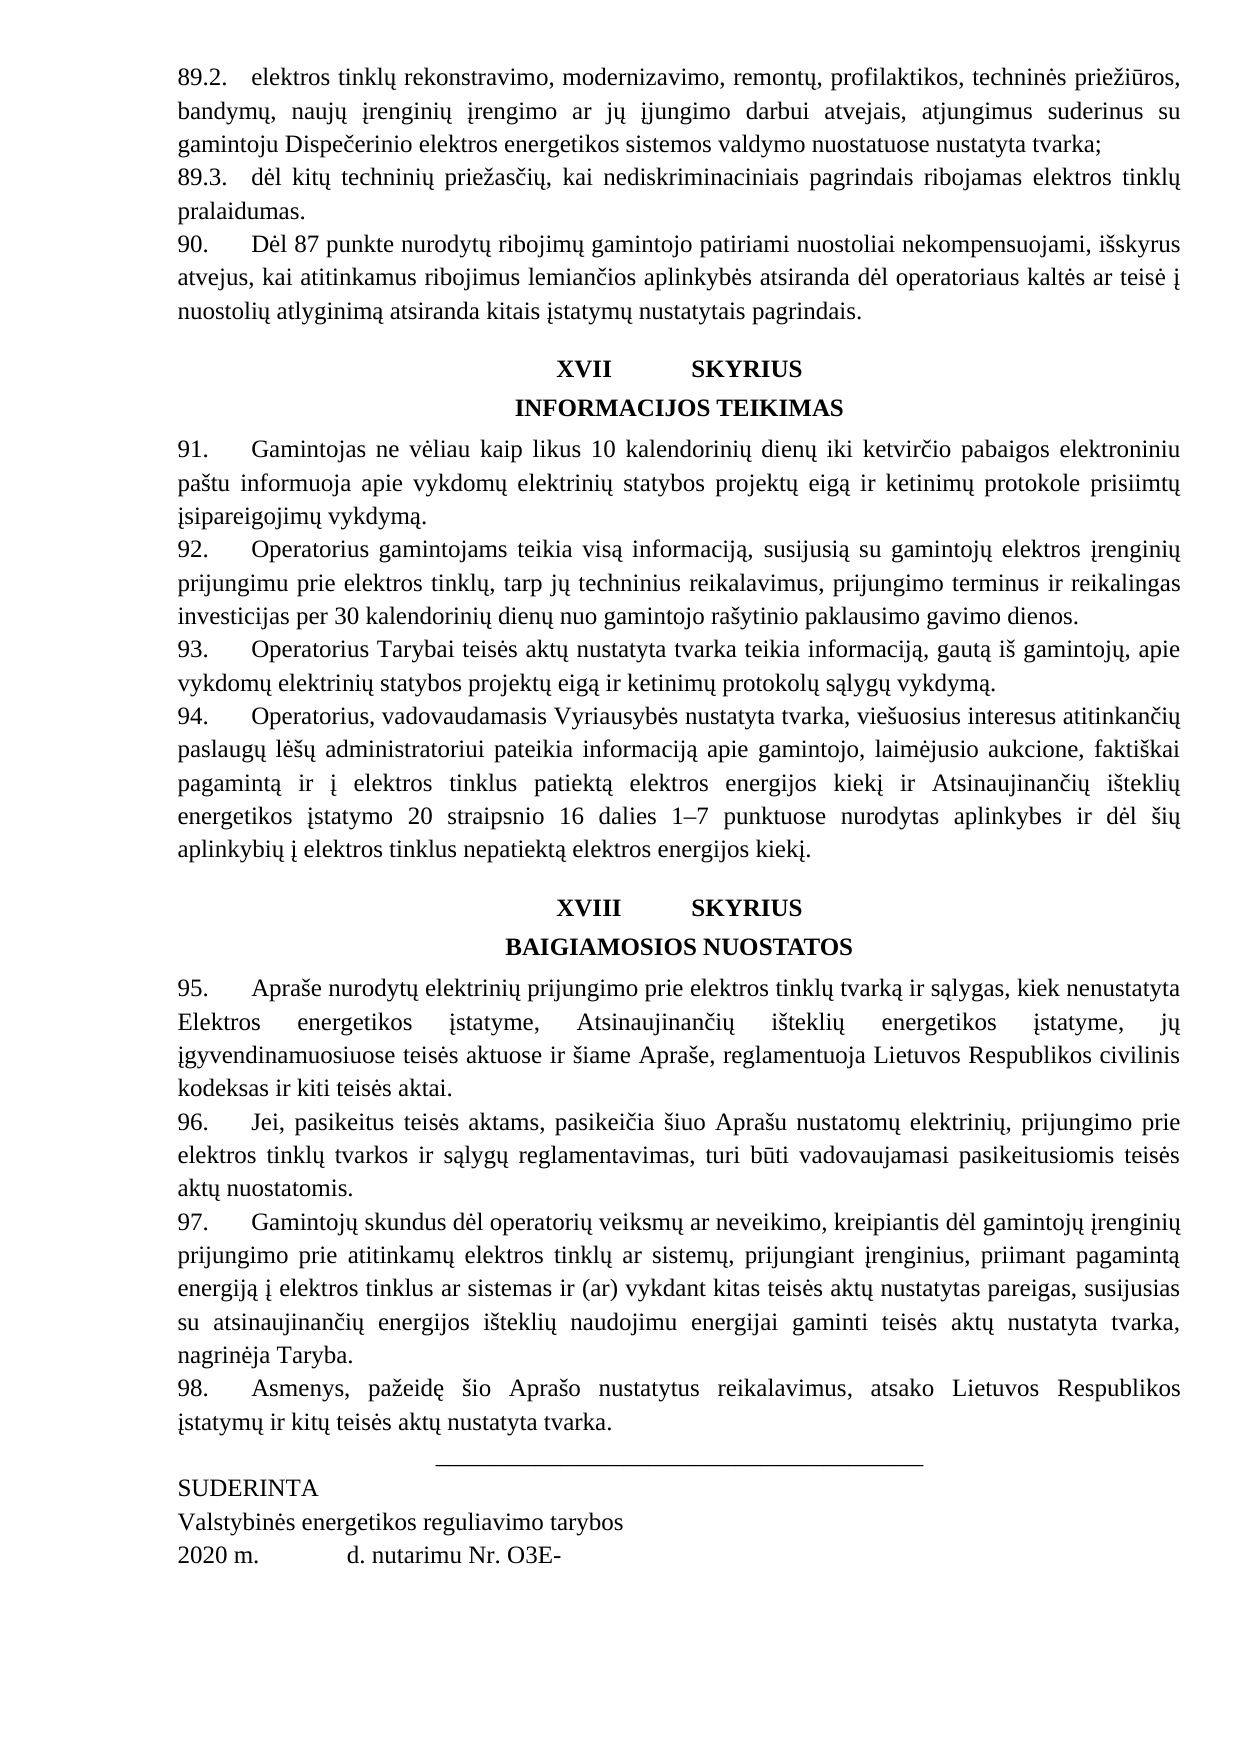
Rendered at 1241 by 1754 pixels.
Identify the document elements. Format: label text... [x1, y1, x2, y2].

text SUDERINTA [177, 1470, 1181, 1503]
text 97. Gamintojų skundus dėl operatorių veiksmų ar neveikimo, kreipiantis dėl gamintojų įrenginių prijungimo prie atitinkamų elektros tinklų ar sistemų, prijungiant įrenginius, priimant pagamintą energiją į elektros tinklus ar sistemas ir (ar) vykdant kitas teisės aktų nustatytas pareigas, susijusias su atsinaujinančių energijos išteklių naudojimu energijai gaminti teisės aktų nustatyta tvarka, nagrinėja Taryba. [177, 1203, 1181, 1370]
text 93. Operatorius Tarybai teisės aktų nustatyta tvarka teikia informaciją, gautą iš gamintojų, apie vykdomų elektrinių statybos projektų eigą ir ketinimų protokolų sąlygų vykdymą. [177, 631, 1181, 698]
text BAIGIAMOSIOS NUOSTATOS [177, 932, 1181, 960]
text XVIII SKYRIUS [177, 893, 1181, 922]
text 96. Jei, pasikeitus teisės aktams, pasikeičia šiuo Aprašu nustatomų elektrinių, prijungimo prie elektros tinklų tvarkos ir sąlygų reglamentavimas, turi būti vadovaujamasi pasikeitusiomis teisės aktų nuostatomis. [177, 1103, 1181, 1203]
text 98. Asmenys, pažeidę šio Aprašo nustatytus reikalavimus, atsako Lietuvos Respublikos įstatymų ir kitų teisės aktų nustatyta tvarka. [177, 1370, 1181, 1437]
text Valstybinės energetikos reguliavimo tarybos [177, 1503, 1181, 1537]
text 91. Gamintojas ne vėliau kaip likus 10 kalendorinių dienų iki ketvirčio pabaigos elektroniniu paštu informuoja apie vykdomų elektrinių statybos projektų eigą ir ketinimų protokole prisiimtų įsipareigojimų vykdymą. [177, 431, 1181, 531]
text 2020 m. d. nutarimu Nr. O3E- [177, 1537, 1181, 1570]
text XVII SKYRIUS [177, 354, 1181, 383]
text 95. Apraše nurodytų elektrinių prijungimo prie elektros tinklų tvarką ir sąlygas, kiek nenustatyta Elektros energetikos įstatyme, Atsinaujinančių išteklių energetikos įstatyme, jų įgyvendinamuosiuose teisės aktuose ir šiame Apraše, reglamentuoja Lietuvos Respublikos civilinis kodeksas ir kiti teisės aktai. [177, 970, 1181, 1103]
text _______________________________________ [177, 1437, 1181, 1470]
text 94. Operatorius, vadovaudamasis Vyriausybės nustatyta tvarka, viešuosius interesus atitinkančių paslaugų lėšų administratoriui pateikia informaciją apie gamintojo, laimėjusio aukcione, faktiškai pagamintą ir į elektros tinklus patiektą elektros energijos kiekį ir Atsinaujinančių išteklių energetikos įstatymo 20 straipsnio 16 dalies 1–7 punktuose nurodytas aplinkybes ir dėl šių aplinkybių į elektros tinklus nepatiektą elektros energijos kiekį. [177, 698, 1181, 864]
text 90. Dėl 87 punkte nurodytų ribojimų gamintojo patiriami nuostoliai nekompensuojami, išskyrus atvejus, kai atitinkamus ribojimus lemiančios aplinkybės atsiranda dėl operatoriaus kaltės ar teisė į nuostolių atlyginimą atsiranda kitais įstatymų nustatytais pagrindais. [177, 226, 1181, 326]
text 89.2. elektros tinklų rekonstravimo, modernizavimo, remontų, profilaktikos, techninės priežiūros, bandymų, naujų įrenginių įrengimo ar jų įjungimo darbui atvejais, atjungimus suderinus su gamintoju Dispečerinio elektros energetikos sistemos valdymo nuostatuose nustatyta tvarka; [177, 59, 1181, 159]
text 92. Operatorius gamintojams teikia visą informaciją, susijusią su gamintojų elektros įrenginių prijungimu prie elektros tinklų, tarp jų techninius reikalavimus, prijungimo terminus ir reikalingas investicijas per 30 kalendorinių dienų nuo gamintojo rašytinio paklausimo gavimo dienos. [177, 531, 1181, 631]
text INFORMACIJOS TEIKIMAS [177, 393, 1181, 422]
text 89.3. dėl kitų techninių priežasčių, kai nediskriminaciniais pagrindais ribojamas elektros tinklų pralaidumas. [177, 159, 1181, 226]
